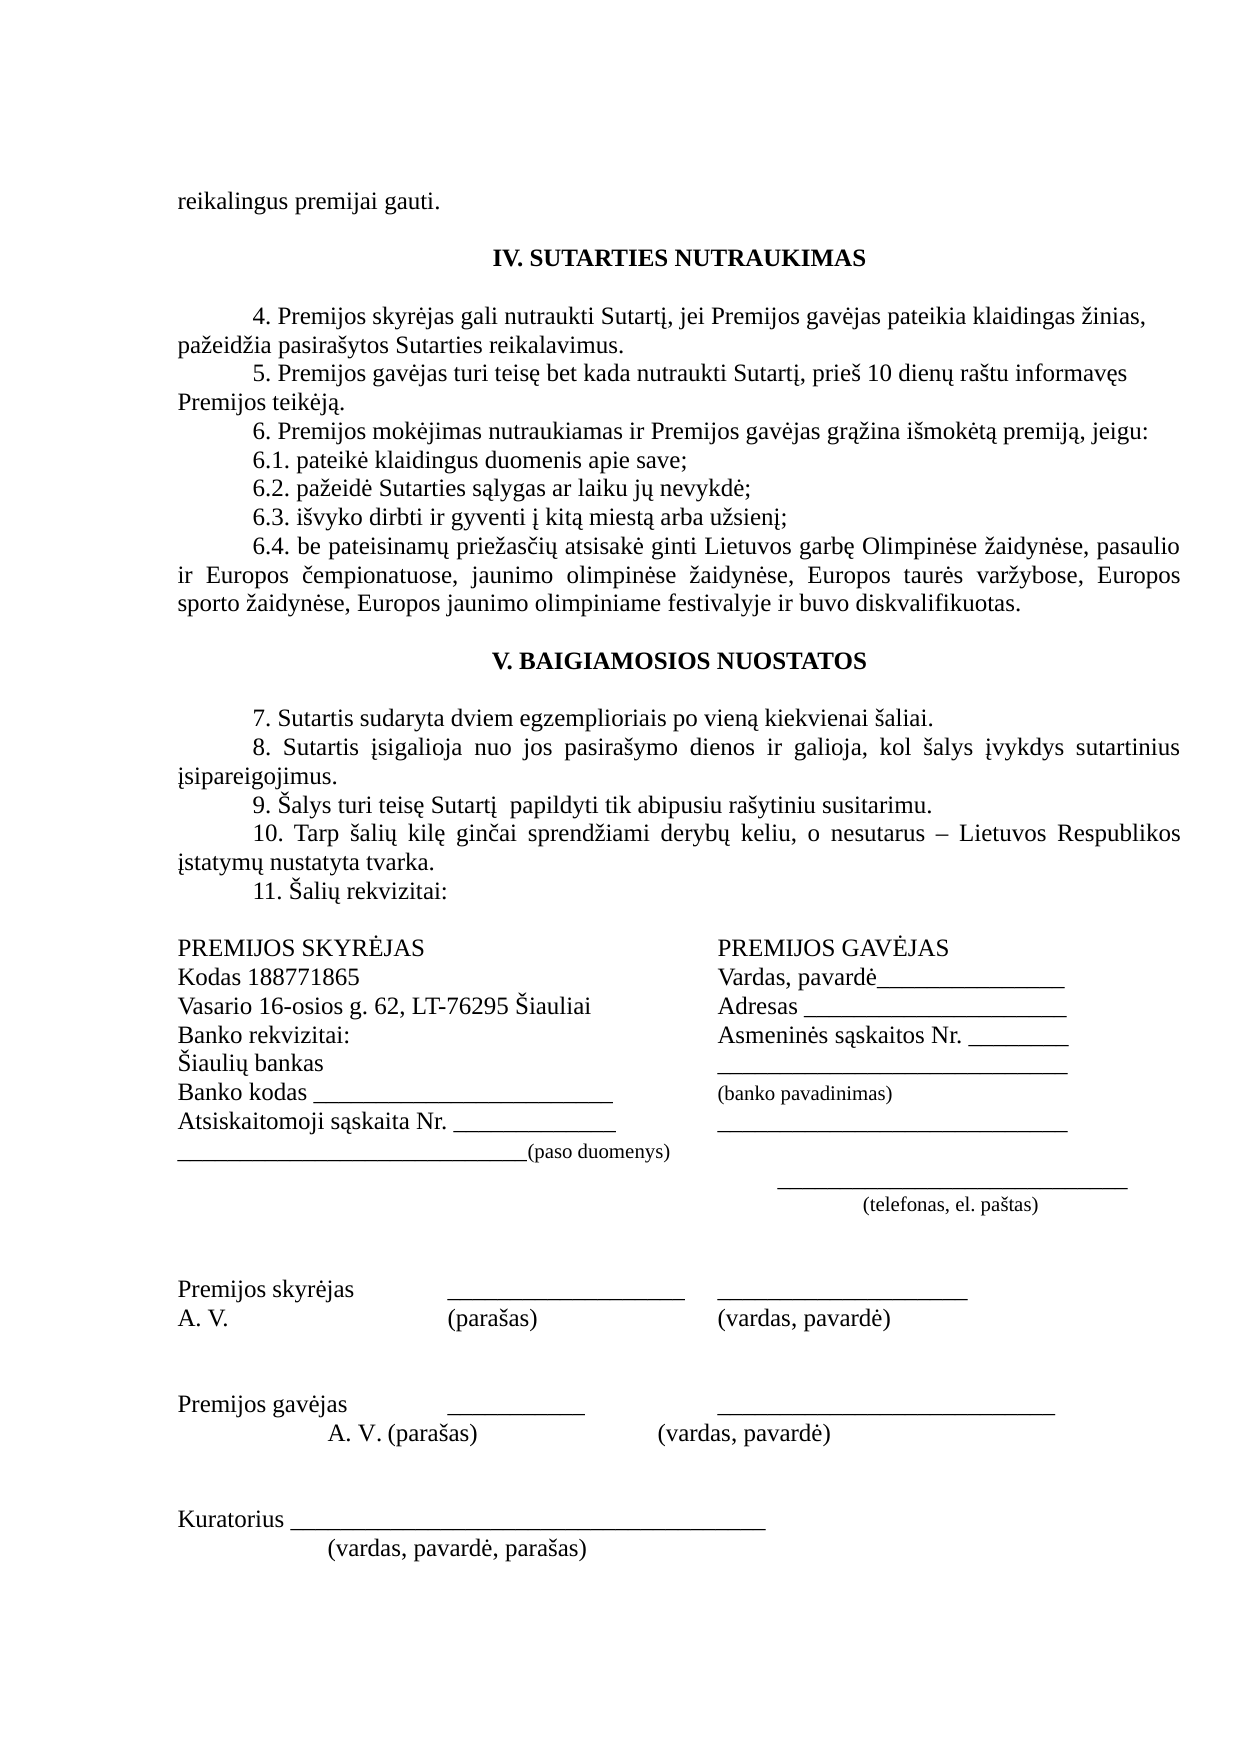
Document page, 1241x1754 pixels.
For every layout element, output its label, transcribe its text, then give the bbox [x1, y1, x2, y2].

text Kuratorius ______________________________________ [177, 1504, 1181, 1533]
text 7. Sutartis sudaryta dviem egzemplioriais po vieną kiekvienai šaliai. [177, 703, 1181, 732]
text Vasario 16-osios g. 62, LT-76295 Šiauliai Adresas _____________________ [177, 991, 1181, 1020]
text PREMIJOS SKYRĖJAS PREMIJOS GAVĖJAS [177, 933, 1181, 962]
text pažeidžia pasirašytos Sutarties reikalavimus. [177, 330, 1181, 358]
text Premijos gavėjas ___________ ___________________________ [177, 1389, 1181, 1418]
text Premijos skyrėjas ___________________ ____________________ [177, 1274, 1181, 1303]
text 6. Premijos mokėjimas nutraukiamas ir Premijos gavėjas grąžina išmokėtą premiją, jeigu: [177, 416, 1181, 445]
text 8. Sutartis įsigalioja nuo jos pasirašymo dienos ir galioja, kol šalys įvykdys sutartinius įsipareigojimus. [177, 732, 1181, 790]
text V. BAIGIAMOSIOS NUOSTATOS [177, 646, 1181, 675]
text 5. Premijos gavėjas turi teisę bet kada nutraukti Sutartį, prieš 10 dienų raštu informavęs [177, 358, 1181, 387]
text ____________________________ [177, 1163, 1181, 1192]
text Kodas 188771865 Vardas, pavardė_______________ [177, 962, 1181, 991]
text IV. SUTARTIES NUTRAUKIMAS [177, 243, 1181, 272]
text (vardas, pavardė, parašas) [177, 1533, 1181, 1561]
text 10. Tarp šalių kilę ginčai sprendžiami derybų keliu, o nesutarus – Lietuvos Respublikos įstatymų nustatyta tvarka. [177, 818, 1181, 876]
text Šiaulių bankas ____________________________ [177, 1048, 1181, 1077]
text A. V. (parašas) (vardas, pavardė) [177, 1303, 1181, 1331]
text (telefonas, el. paštas) [777, 1192, 1181, 1216]
text Banko rekvizitai: Asmeninės sąskaitos Nr. ________ [177, 1020, 1181, 1048]
text 9. Šalys turi teisę Sutartį papildyti tik abipusiu rašytiniu susitarimu. [177, 790, 1181, 818]
text 6.3. išvyko dirbti ir gyventi į kitą miestą arba užsienį; [177, 502, 1181, 531]
text 6.4. be pateisinamų priežasčių atsisakė ginti Lietuvos garbę Olimpinėse žaidynėse, pasaulio ir Europos čempionatuose, jaunimo olimpinėse žaidynėse, Europos taurės varžybose, Europos sporto žaidynėse, Europos jaunimo olimpiniame festivalyje ir buvo diskvalifikuotas. [177, 531, 1181, 617]
text Banko kodas ________________________ (banko pavadinimas) [177, 1077, 1181, 1106]
text 6.1. pateikė klaidingus duomenis apie save; [177, 445, 1181, 473]
text 6.2. pažeidė Sutarties sąlygas ar laiku jų nevykdė; [177, 473, 1181, 502]
text A. V. (parašas) (vardas, pavardė) [252, 1418, 1181, 1446]
text 11. Šalių rekvizitai: [177, 876, 1181, 905]
text reikalingus premijai gauti. [177, 186, 1181, 215]
text 4. Premijos skyrėjas gali nutraukti Sutartį, jei Premijos gavėjas pateikia klaidingas žinias, [252, 301, 1181, 330]
text Atsiskaitomoji sąskaita Nr. _____________ ____________________________ ____________________________(paso duomenys) [177, 1106, 1181, 1163]
text Premijos teikėją. [177, 387, 1181, 416]
